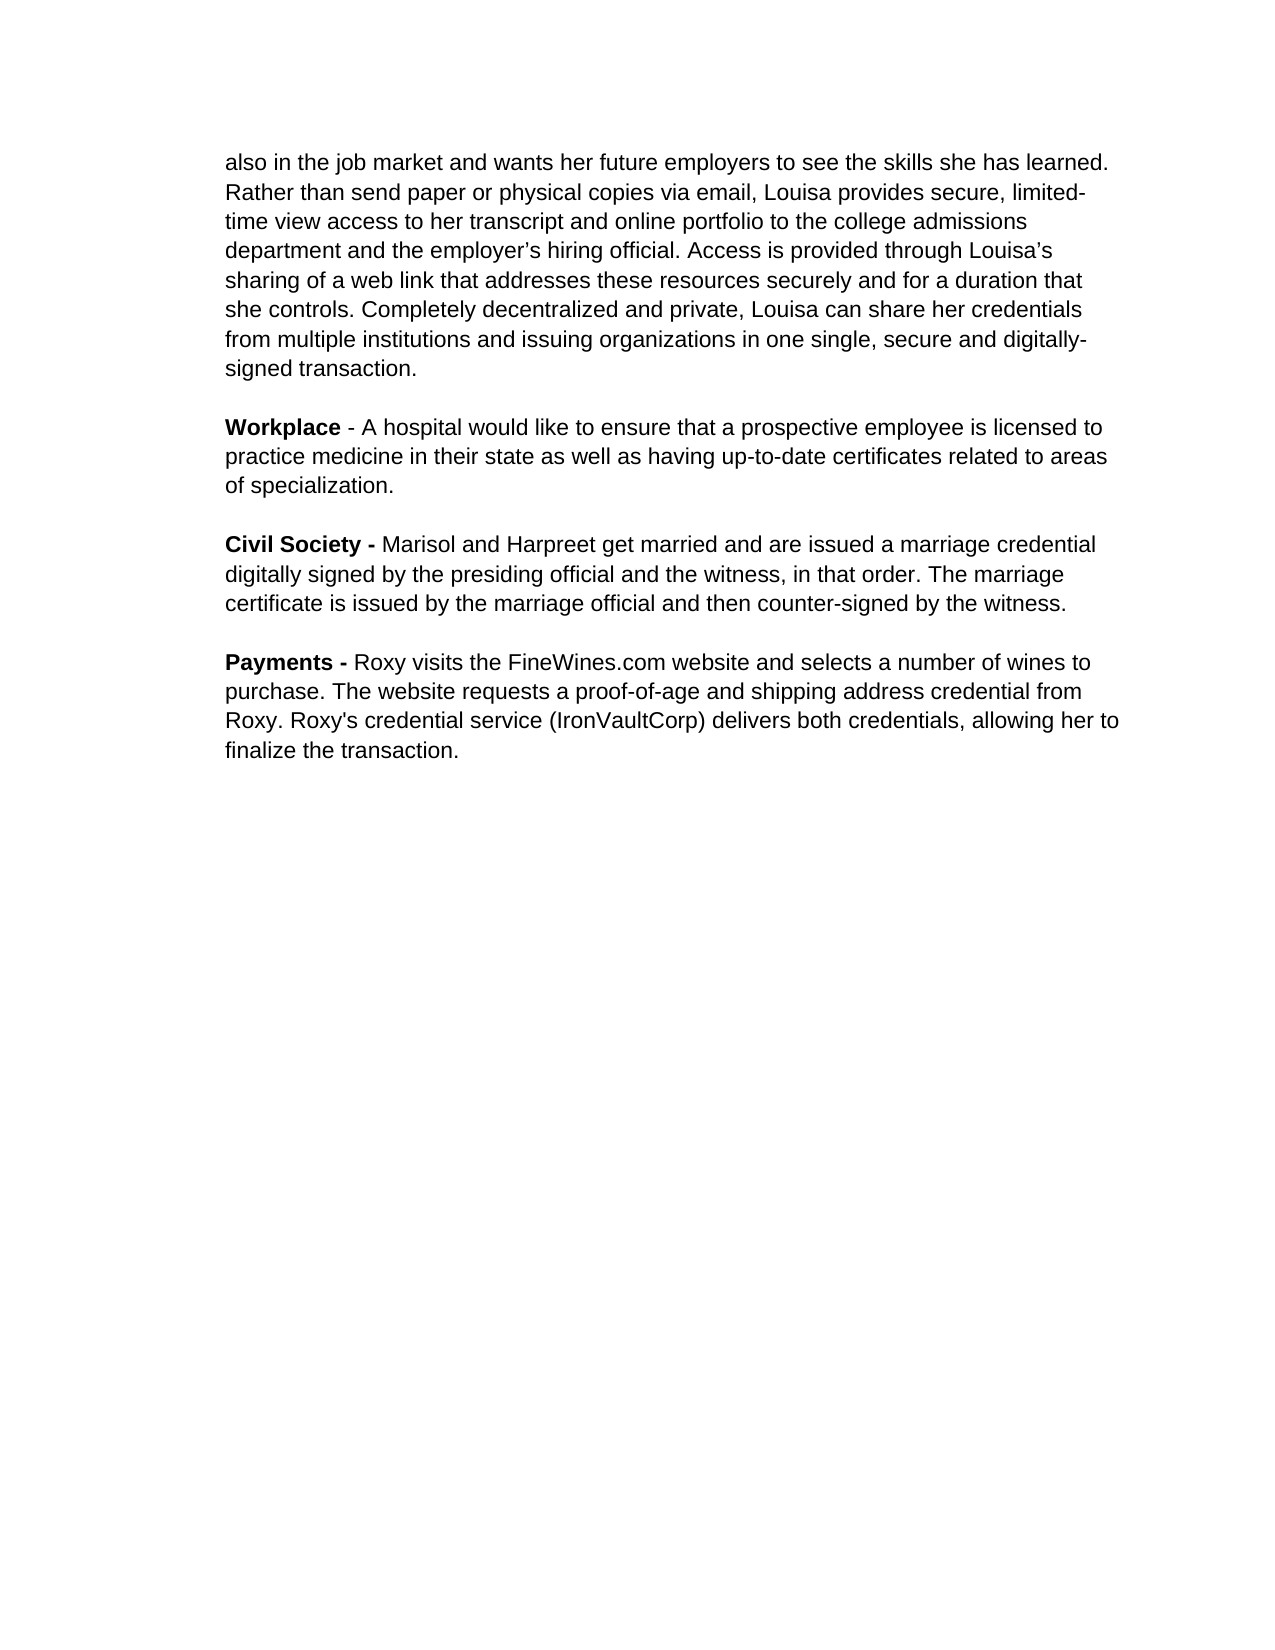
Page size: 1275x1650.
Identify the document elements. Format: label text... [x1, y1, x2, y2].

text Payments - Roxy visits the FineWines.com website and selects a number of wines to purchase. The website requests a proof-of-age and shipping address credential from Roxy. Roxy's credential service (IronVaultCorp) delivers both credentials, allowing her to finalize the transaction. [225, 649, 1125, 763]
text Civil Society - Marisol and Harpreet get married and are issued a marriage credential digitally signed by the presiding official and the witness, in that order. The marriage certificate is issued by the marriage official and then counter-signed by the witness. [225, 532, 1125, 616]
text Workplace - A hospital would like to ensure that a prospective employee is licensed to practice medicine in their state as well as having up-to-date certificates related to areas of specialization. [225, 414, 1125, 499]
text also in the job market and wants her future employers to see the skills she has learned. Rather than send paper or physical copies via email, Louisa provides secure, limited-time view access to her transcript and online portfolio to the college admissions department and the employer’s hiring official. Access is provided through Louisa’s sharing of a web link that addresses these resources securely and for a duration that she controls. Completely decentralized and private, Louisa can share her credentials from multiple institutions and issuing organizations in one single, secure and digitally-signed transaction. [225, 150, 1125, 381]
